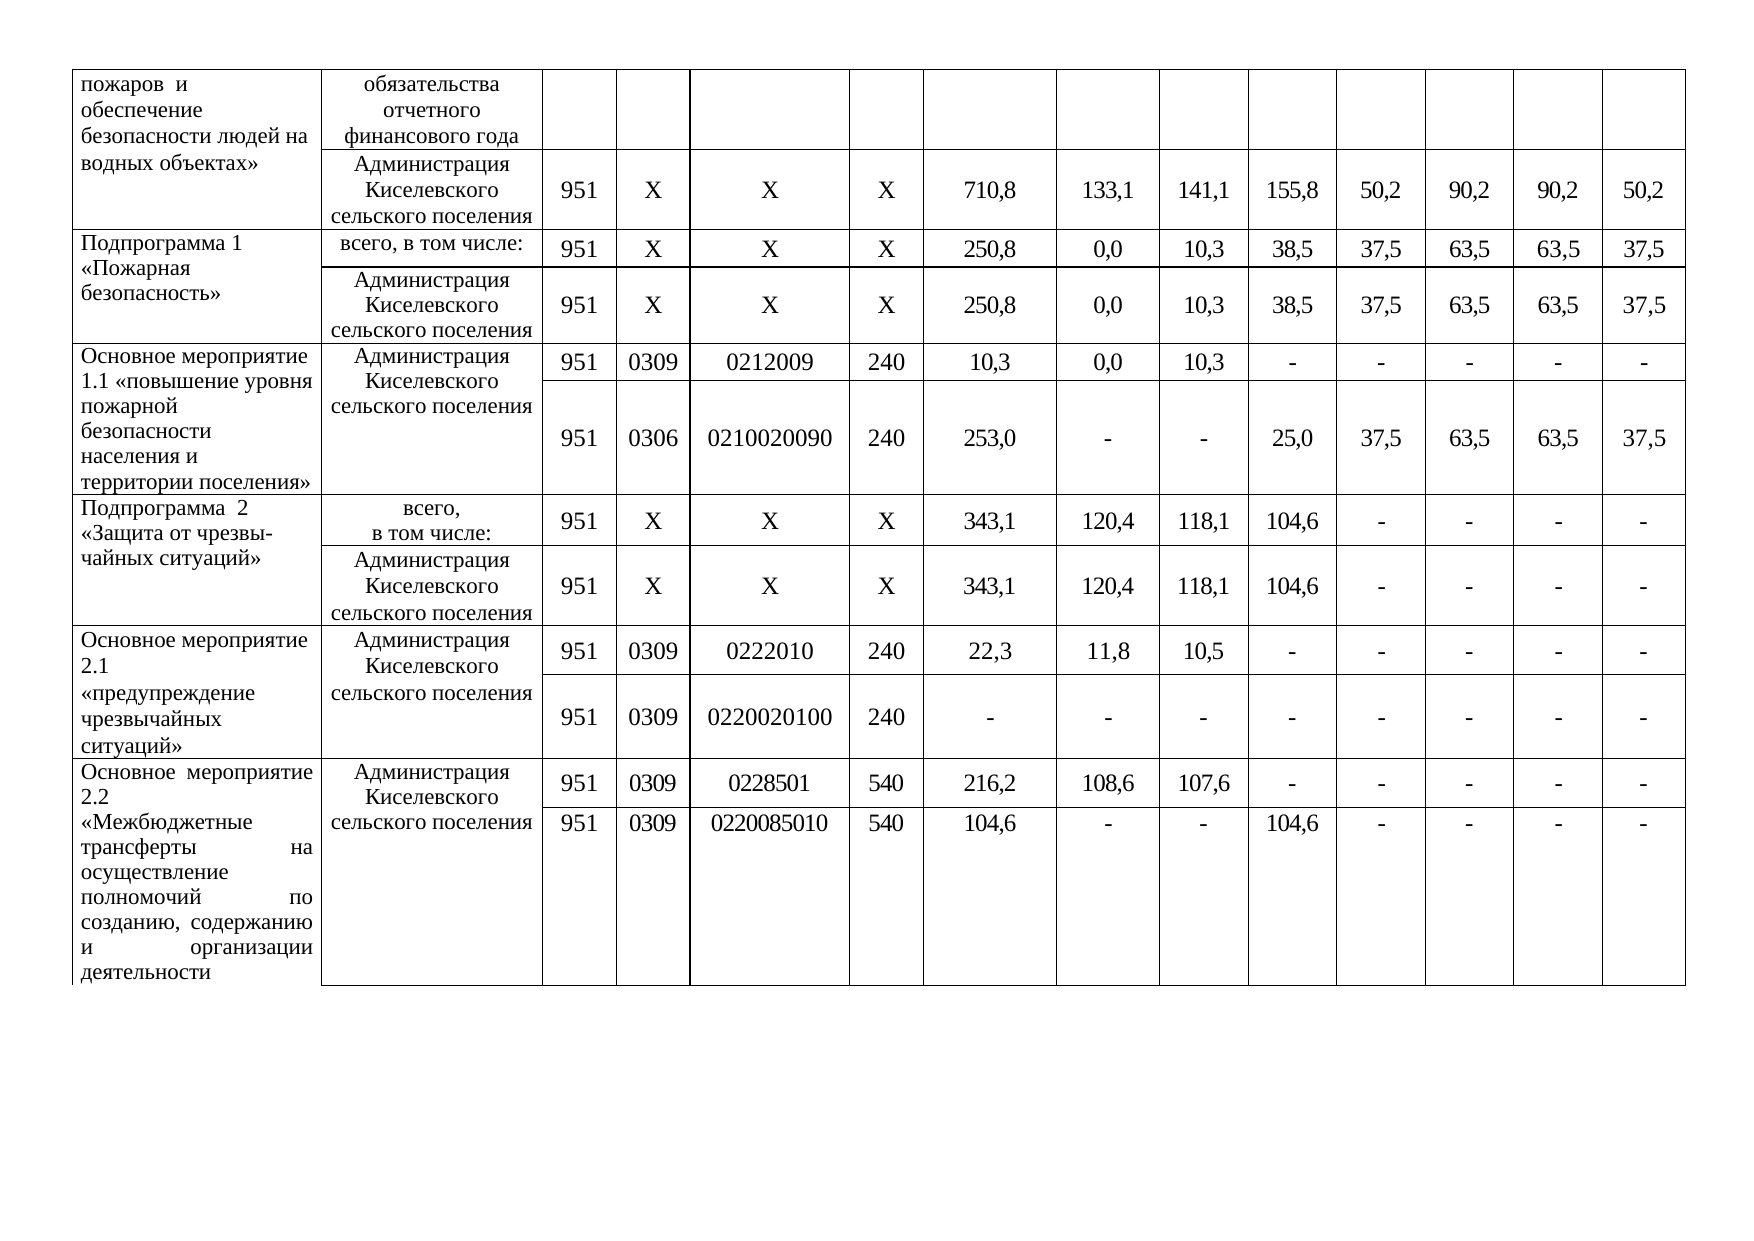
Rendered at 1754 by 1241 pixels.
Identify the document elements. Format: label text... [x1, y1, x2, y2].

table_cell Основное мероприятие 2.1 «предупреждение чрезвычайных ситуаций» [73, 626, 321, 758]
table_cell 37,5 [1603, 230, 1685, 266]
table_cell 0306 [617, 381, 689, 494]
table_cell 0309 [617, 626, 689, 674]
table_cell 240 [850, 626, 923, 674]
table_cell 540 [850, 808, 923, 985]
table_cell 118,1 [1160, 546, 1248, 625]
table_cell X [617, 546, 689, 625]
table_cell - [1057, 675, 1159, 758]
table_cell обязательства отчетного финансового года [322, 70, 542, 149]
table_cell Х [691, 268, 849, 343]
table_cell [924, 70, 1056, 149]
table_cell 0309 [617, 808, 689, 985]
table_cell [850, 70, 923, 149]
table_cell 37,5 [1337, 381, 1425, 494]
table_cell - [1249, 344, 1336, 380]
table_cell - [1426, 759, 1513, 807]
table_cell 951 [543, 268, 616, 343]
table_cell 38,5 [1249, 268, 1336, 343]
table_cell 240 [850, 344, 923, 380]
table_cell - [1160, 675, 1248, 758]
table_cell 250,8 [924, 230, 1056, 266]
table_cell [1249, 70, 1336, 149]
table_cell 951 [543, 344, 616, 380]
table_cell Администрация Киселевского сельского поселения [322, 546, 542, 625]
table_cell - [1337, 675, 1425, 758]
table_cell [1426, 70, 1513, 149]
table_cell 10,3 [1160, 268, 1248, 343]
table_cell - [1603, 546, 1685, 625]
table_cell 951 [543, 381, 616, 494]
table_cell - [1057, 381, 1159, 494]
table_cell 155,8 [1249, 150, 1336, 229]
table_cell 63,5 [1514, 381, 1602, 494]
table_cell [617, 70, 689, 149]
table_cell - [1249, 675, 1336, 758]
table_cell 37,5 [1603, 268, 1685, 343]
table_cell всего, в том числе: [322, 230, 542, 266]
table_cell X [617, 150, 689, 229]
table_cell - [1337, 759, 1425, 807]
table_cell 951 [543, 808, 616, 985]
table_cell 0,0 [1057, 344, 1159, 380]
table_cell X [850, 546, 923, 625]
table_cell [1603, 70, 1685, 149]
table_cell - [1426, 626, 1513, 674]
table_cell 63,5 [1514, 268, 1602, 343]
table_cell 63,5 [1514, 230, 1602, 266]
table_cell 107,6 [1160, 759, 1248, 807]
table_cell X [691, 150, 849, 229]
table_cell X [850, 495, 923, 545]
table_cell - [1514, 808, 1602, 985]
table_cell - [1426, 546, 1513, 625]
table_cell Администрация Киселевского сельского поселения [322, 268, 542, 343]
table_cell Основное мероприятие 1.1 «повышение уровня пожарной безопасности населения и территории поселения» [73, 344, 321, 494]
table_cell 50,2 [1603, 150, 1685, 229]
table_cell [1514, 70, 1602, 149]
table_cell 63,5 [1426, 230, 1513, 266]
table_cell Х [691, 230, 849, 266]
table_cell 250,8 [924, 268, 1056, 343]
table_cell 0309 [617, 344, 689, 380]
table_cell X [691, 546, 849, 625]
table_cell 133,1 [1057, 150, 1159, 229]
table_cell - [1514, 675, 1602, 758]
table_cell 0212009 [691, 344, 849, 380]
table_cell - [1337, 808, 1425, 985]
table_cell - [1603, 626, 1685, 674]
table_cell Х [617, 230, 689, 266]
table_cell - [1603, 495, 1685, 545]
table_cell 108,6 [1057, 759, 1159, 807]
table_cell 63,5 [1426, 268, 1513, 343]
table_cell 951 [543, 759, 616, 807]
table_cell Основное мероприятие 2.2 «Межбюджетные трансферты на осуществление полномочий по созданию, содержанию и организации деятельности [73, 759, 321, 985]
table_cell Администрация Киселевского сельского поселения [322, 626, 542, 758]
table_cell - [1603, 344, 1685, 380]
table_cell - [1603, 675, 1685, 758]
table_cell 90,2 [1426, 150, 1513, 229]
table_cell 540 [850, 759, 923, 807]
table_cell 104,6 [1249, 495, 1336, 545]
table_cell - [1249, 626, 1336, 674]
table_cell 11,8 [1057, 626, 1159, 674]
table_cell 38,5 [1249, 230, 1336, 266]
table_cell 0,0 [1057, 230, 1159, 266]
table_cell 0228501 [691, 759, 849, 807]
table_cell - [1603, 808, 1685, 985]
table_cell 0220020100 [691, 675, 849, 758]
table_cell 0220085010 [691, 808, 849, 985]
table_cell - [1603, 759, 1685, 807]
table_cell 120,4 [1057, 495, 1159, 545]
table_cell - [1514, 546, 1602, 625]
table_cell 10,5 [1160, 626, 1248, 674]
table_cell Администрация Киселевского сельского поселения [322, 344, 542, 494]
table_cell 141,1 [1160, 150, 1248, 229]
table_cell 343,1 [924, 495, 1056, 545]
table_cell 951 [543, 495, 616, 545]
table_cell [691, 70, 849, 149]
table_cell 0309 [617, 675, 689, 758]
table_cell 951 [543, 150, 616, 229]
table_cell - [1337, 344, 1425, 380]
table_cell 951 [543, 675, 616, 758]
table_cell 0210020090 [691, 381, 849, 494]
table_cell - [1160, 381, 1248, 494]
table_cell всего, в том числе: [322, 495, 542, 545]
table_cell Подпрограмма 2 «Защита от чрезвы­чайных ситуаций» [73, 495, 321, 625]
table_cell 710,8 [924, 150, 1056, 229]
table_cell Подпрограмма 1 «Пожарная безопасность» [73, 230, 321, 343]
table_cell 118,1 [1160, 495, 1248, 545]
table_cell - [1514, 626, 1602, 674]
table_cell пожаров и обеспечение безопасности людей на водных объектах» [73, 70, 321, 229]
table_cell 0,0 [1057, 268, 1159, 343]
table_cell 50,2 [1337, 150, 1425, 229]
table_cell - [1426, 675, 1513, 758]
table_cell X [850, 150, 923, 229]
table_cell 343,1 [924, 546, 1056, 625]
table_cell X [617, 495, 689, 545]
table_cell - [1426, 808, 1513, 985]
table_cell 10,3 [1160, 230, 1248, 266]
table_cell 10,3 [1160, 344, 1248, 380]
table_cell [1337, 70, 1425, 149]
table_cell 951 [543, 546, 616, 625]
table_cell 104,6 [924, 808, 1056, 985]
table_cell - [1249, 759, 1336, 807]
table_cell 25,0 [1249, 381, 1336, 494]
table_cell Администрация Киселевского сельского поселения [322, 150, 542, 229]
table_cell - [924, 675, 1056, 758]
table_cell - [1514, 759, 1602, 807]
table_cell Х [850, 268, 923, 343]
table_cell X [691, 495, 849, 545]
table_cell - [1057, 808, 1159, 985]
table_cell - [1426, 495, 1513, 545]
table_cell 120,4 [1057, 546, 1159, 625]
table_cell 104,6 [1249, 808, 1336, 985]
table_cell - [1514, 344, 1602, 380]
table_cell - [1426, 344, 1513, 380]
table_cell 37,5 [1337, 268, 1425, 343]
table_cell - [1337, 626, 1425, 674]
table_cell 253,0 [924, 381, 1056, 494]
table_cell - [1514, 495, 1602, 545]
table_cell 240 [850, 381, 923, 494]
table_cell [543, 70, 616, 149]
table_cell 63,5 [1426, 381, 1513, 494]
table_cell 37,5 [1603, 381, 1685, 494]
table_cell [1160, 70, 1248, 149]
table_cell 240 [850, 675, 923, 758]
table_cell 216,2 [924, 759, 1056, 807]
table_cell 951 [543, 230, 616, 266]
table_cell - [1337, 495, 1425, 545]
table_cell 10,3 [924, 344, 1056, 380]
table_cell 90,2 [1514, 150, 1602, 229]
table_cell 37,5 [1337, 230, 1425, 266]
table_cell Х [850, 230, 923, 266]
table_cell 951 [543, 626, 616, 674]
table_cell 0309 [617, 759, 689, 807]
table_cell 22,3 [924, 626, 1056, 674]
table_cell - [1160, 808, 1248, 985]
table_cell - [1337, 546, 1425, 625]
table_cell 0222010 [691, 626, 849, 674]
table_cell 104,6 [1249, 546, 1336, 625]
table_cell Администрация Киселевского сельского поселения [322, 759, 542, 985]
table_cell [1057, 70, 1159, 149]
table_cell Х [617, 268, 689, 343]
